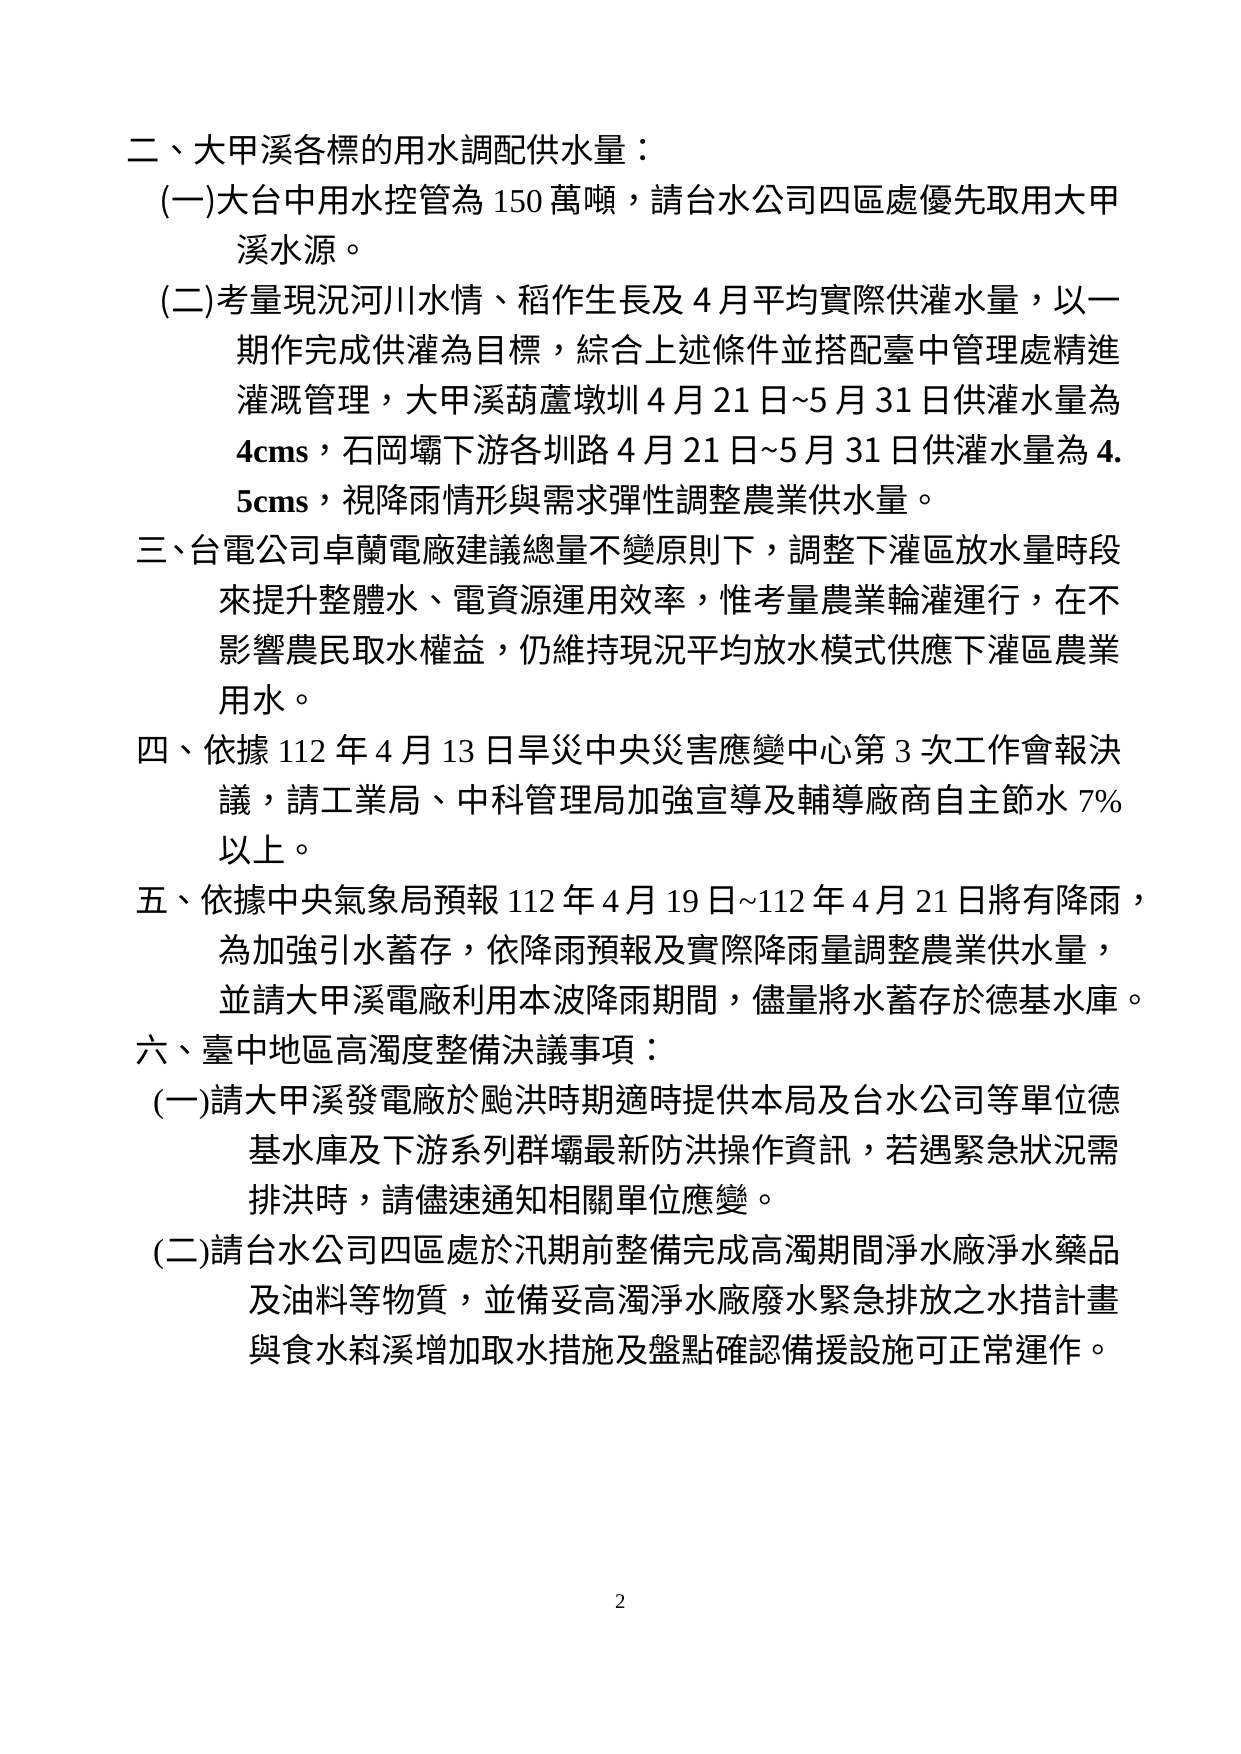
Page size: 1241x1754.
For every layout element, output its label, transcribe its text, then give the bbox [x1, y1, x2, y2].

text (二)請台水公司四區處於汛期前整備完成高濁期間淨水廠淨水藥品及油料等物質，並備妥高濁淨水廠廢水緊急排放之水措計畫與食水嵙溪增加取水措施及盤點確認備援設施可正常運作。 [118, 1223, 1122, 1373]
text 五、依據中央氣象局預報112年4月19日~112年4月21日將有降雨，為加強引水蓄存，依降雨預報及實際降雨量調整農業供水量，並請大甲溪電廠利用本波降雨期間，儘量將水蓄存於德基水庫。 [118, 873, 1122, 1023]
text (一)大台中用水控管為150萬噸，請台水公司四區處優先取用大甲溪水源。 [159, 173, 1122, 273]
text (二)考量現況河川水情、稻作生長及4月平均實際供灌水量，以一期作完成供灌為目標，綜合上述條件並搭配臺中管理處精進灌溉管理，大甲溪葫蘆墩圳4月21日~5月31日供灌水量為4cms，石岡壩下游各圳路4月21日~5月31日供灌水量為4.5cms，視降雨情形與需求彈性調整農業供水量。 [159, 273, 1122, 523]
text 四、依據112 年4 月13 日旱災中央災害應變中心第3 次工作會報決議，請工業局、中科管理局加強宣導及輔導廠商自主節水7%以上。 [118, 723, 1122, 873]
text 三、台電公司卓蘭電廠建議總量不變原則下，調整下灌區放水量時段來提升整體水、電資源運用效率，惟考量農業輪灌運行，在不影響農民取水權益，仍維持現況平均放水模式供應下灌區農業用水。 [118, 523, 1122, 723]
text 二、大甲溪各標的用水調配供水量： [118, 123, 1122, 173]
text (一)請大甲溪發電廠於颱洪時期適時提供本局及台水公司等單位德基水庫及下游系列群壩最新防洪操作資訊，若遇緊急狀況需排洪時，請儘速通知相關單位應變。 [118, 1073, 1122, 1223]
text 六、臺中地區高濁度整備決議事項： [118, 1023, 1122, 1073]
